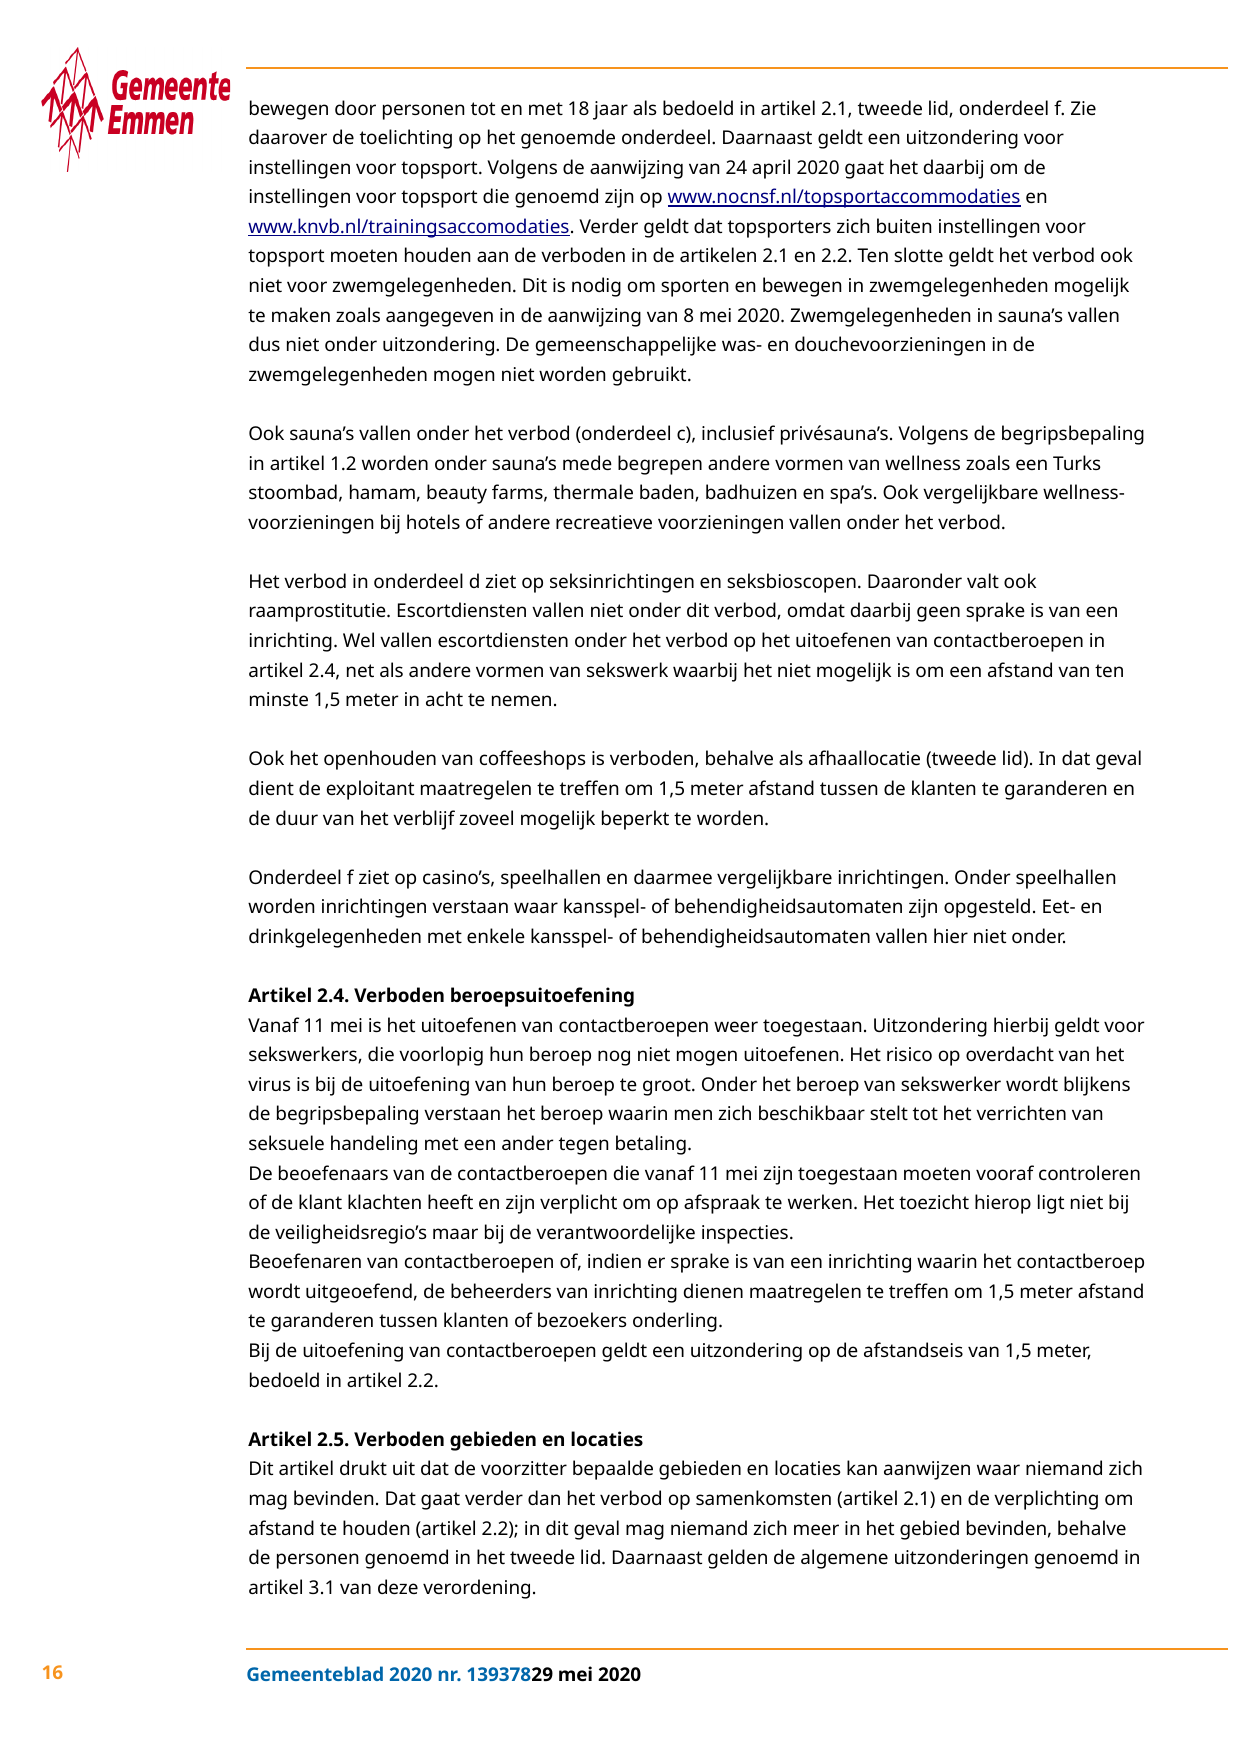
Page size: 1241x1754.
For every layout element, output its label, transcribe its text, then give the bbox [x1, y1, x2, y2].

text De beoefenaars van de contactberoepen die vanaf 11 mei zijn toegestaan moeten vooraf controleren of de klant klachten heeft en zijn verplicht om op afspraak te werken. Het toezicht hierop ligt niet bij de veiligheidsregio’s maar bij de verantwoordelijke inspecties. [248, 1160, 1152, 1245]
text Bij de uitoefening van contactberoepen geldt een uitzondering op de afstandseis van 1,5 meter, bedoeld in artikel 2.2. [248, 1337, 1152, 1393]
text bewegen door personen tot en met 18 jaar als bedoeld in artikel 2.1, tweede lid, onderdeel f. Zie daarover de toelichting op het genoemde onderdeel. Daarnaast geldt een uitzondering voor instellingen voor topsport. Volgens de aanwijzing van 24 april 2020 gaat het daarbij om de instellingen voor topsport die genoemd zijn op www.nocnsf.nl/topsportaccommodaties en www.knvb.nl/trainingsaccomodaties. Verder geldt dat topsporters zich buiten instellingen voor topsport moeten houden aan de verboden in de artikelen 2.1 en 2.2. Ten slotte geldt het verbod ook niet voor zwemgelegenheden. Dit is nodig om sporten en bewegen in zwemgelegenheden mogelijk te maken zoals aangegeven in de aanwijzing van 8 mei 2020. Zwemgelegenheden in sauna’s vallen dus niet onder uitzondering. De gemeenschappelijke was- en douchevoorzieningen in de zwemgelegenheden mogen niet worden gebruikt. [248, 95, 1152, 387]
text Artikel 2.5. Verboden gebieden en locaties [248, 1426, 1152, 1452]
text Onderdeel f ziet op casino’s, speelhallen en daarmee vergelijkbare inrichtingen. Onder speelhallen worden inrichtingen verstaan waar kansspel- of behendigheidsautomaten zijn opgesteld. Eet- en drinkgelegenheden met enkele kansspel- of behendigheidsautomaten vallen hier niet onder. [248, 864, 1152, 949]
text Vanaf 11 mei is het uitoefenen van contactberoepen weer toegestaan. Uitzondering hierbij geldt voor sekswerkers, die voorlopig hun beroep nog niet mogen uitoefenen. Het risico op overdacht van het virus is bij de uitoefening van hun beroep te groot. Onder het beroep van sekswerker wordt blijkens de begripsbepaling verstaan het beroep waarin men zich beschikbaar stelt tot het verrichten van seksuele handeling met een ander tegen betaling. [248, 1012, 1152, 1156]
text Dit artikel drukt uit dat de voorzitter bepaalde gebieden en locaties kan aanwijzen waar niemand zich mag bevinden. Dat gaat verder dan het verbod op samenkomsten (artikel 2.1) en de verplichting om afstand te houden (artikel 2.2); in dit geval mag niemand zich meer in het gebied bevinden, behalve de personen genoemd in het tweede lid. Daarnaast gelden de algemene uitzonderingen genoemd in artikel 3.1 van deze verordening. [248, 1456, 1152, 1600]
text Ook sauna’s vallen onder het verbod (onderdeel c), inclusief privésauna’s. Volgens de begripsbepaling in artikel 1.2 worden onder sauna’s mede begrepen andere vormen van wellness zoals een Turks stoombad, hamam, beauty farms, thermale baden, badhuizen en spa’s. Ook vergelijkbare wellness-voorzieningen bij hotels of andere recreatieve voorzieningen vallen onder het verbod. [248, 420, 1152, 535]
text Beoefenaren van contactberoepen of, indien er sprake is van een inrichting waarin het contactberoep wordt uitgeoefend, de beheerders van inrichting dienen maatregelen te treffen om 1,5 meter afstand te garanderen tussen klanten of bezoekers onderling. [248, 1248, 1152, 1333]
text Ook het openhouden van coffeeshops is verboden, behalve als afhaallocatie (tweede lid). In dat geval dient de exploitant maatregelen te treffen om 1,5 meter afstand tussen de klanten te garanderen en de duur van het verblijf zoveel mogelijk beperkt te worden. [248, 746, 1152, 831]
picture [41, 47, 231, 172]
text Artikel 2.4. Verboden beroepsuitoefening [248, 982, 1152, 1008]
text Het verbod in onderdeel d ziet op seksinrichtingen en seksbioscopen. Daaronder valt ook raamprostitutie. Escortdiensten vallen niet onder dit verbod, omdat daarbij geen sprake is van een inrichting. Wel vallen escortdiensten onder het verbod op het uitoefenen van contactberoepen in artikel 2.4, net als andere vormen van sekswerk waarbij het niet mogelijk is om een afstand van ten minste 1,5 meter in acht te nemen. [248, 568, 1152, 712]
